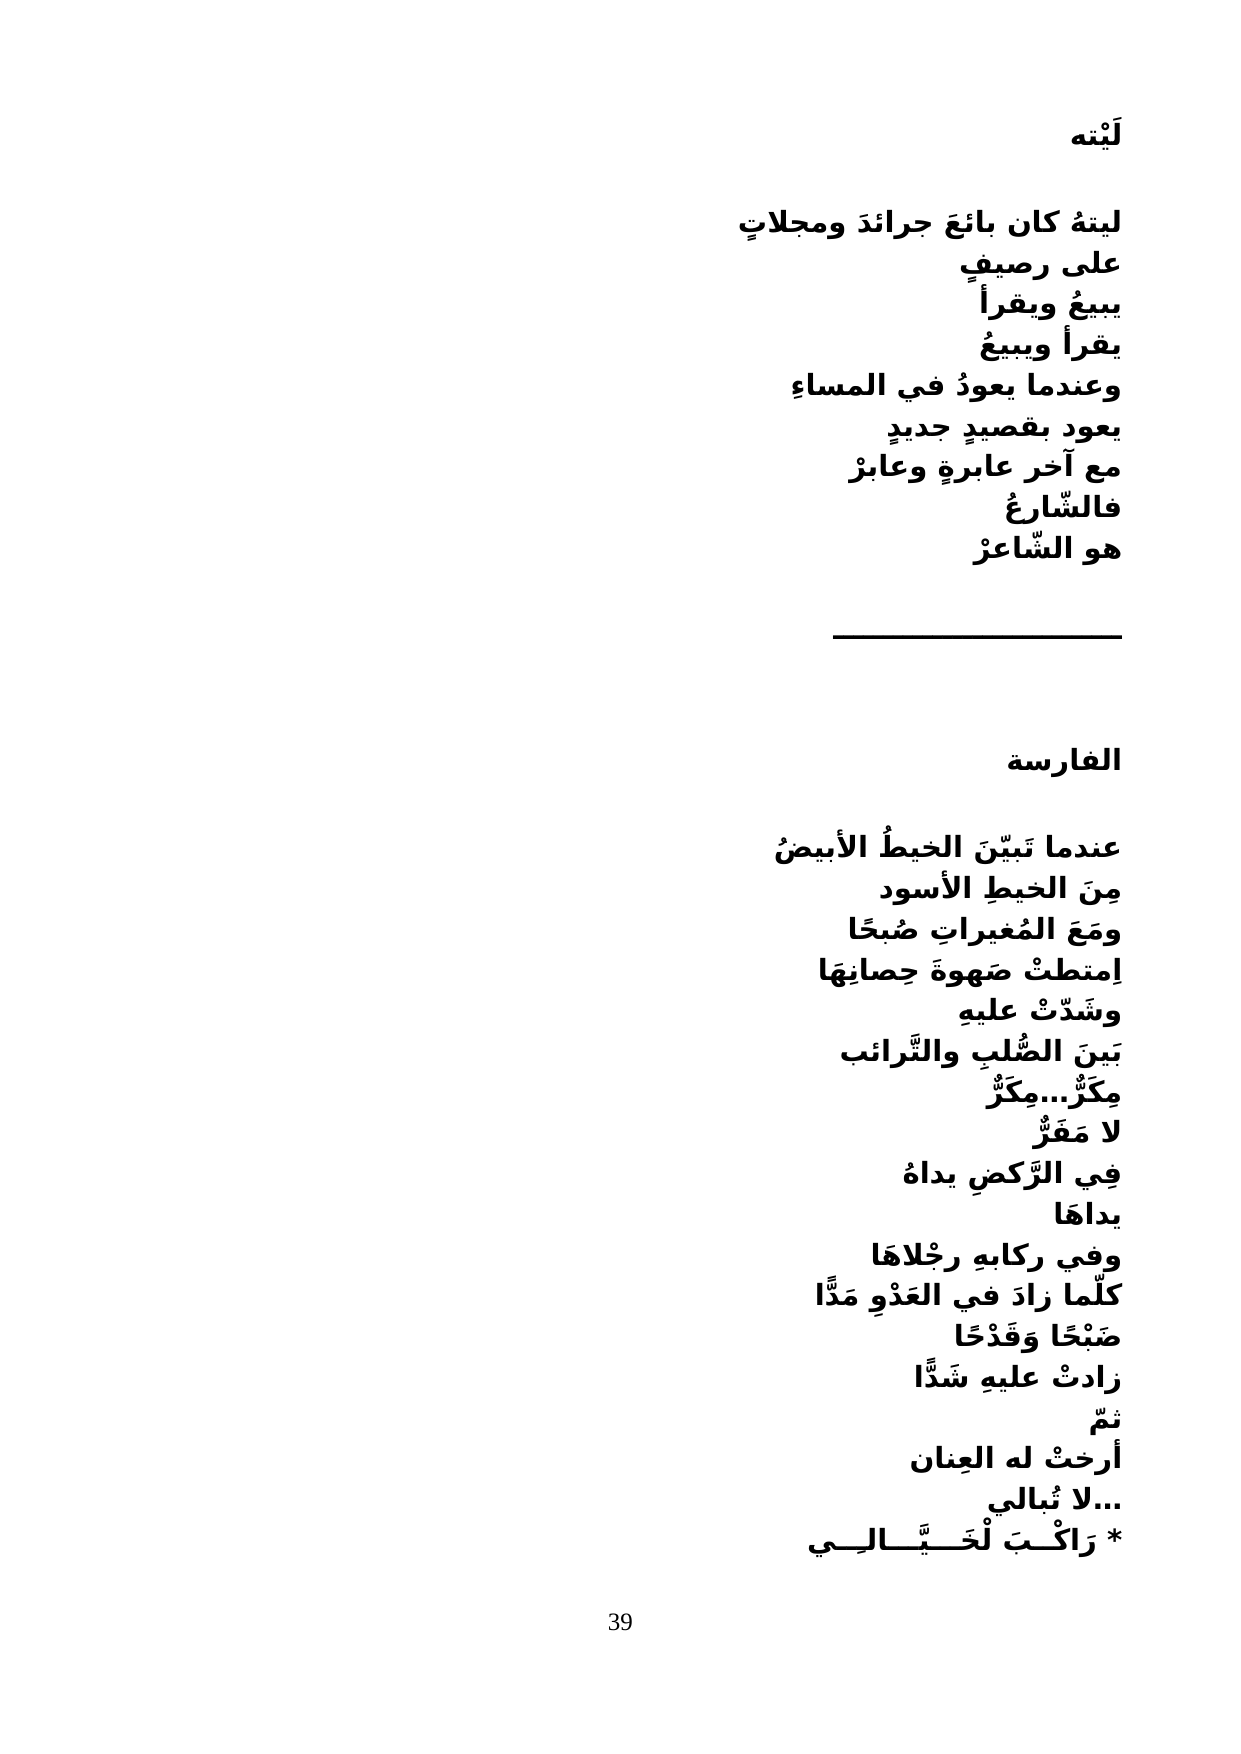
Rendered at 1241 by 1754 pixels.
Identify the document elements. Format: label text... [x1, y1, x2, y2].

text ليتهُ كان بائعَ جرائدَ ومجلاتٍ [118, 205, 1122, 239]
text يداهَا [118, 1197, 1122, 1231]
text يبيعُ ويقرأ [118, 287, 1122, 321]
text مع آخر عابرةٍ وعابرْ [118, 450, 1122, 484]
text بَينَ الصُّلبِ والتَّرائب [118, 1034, 1122, 1068]
text عندما تَبيّنَ الخيطُ الأبيضُ [118, 831, 1122, 865]
text …لا تُبالي [118, 1482, 1122, 1516]
text كلّما زادَ في العَدْوِ مَدًّا [118, 1279, 1122, 1313]
text على رصيفٍ [118, 246, 1122, 280]
text زادتْ عليهِ شَدًّا [118, 1360, 1122, 1394]
text يعود بقصيدٍ جديدٍ [118, 409, 1122, 443]
text وفي ركابهِ رجْلاهَا [118, 1238, 1122, 1272]
text وشَدّتْ عليهِ [118, 994, 1122, 1028]
text اِمتطتْ صَهوةَ حِصانِهَا [118, 953, 1122, 987]
text هو الشّاعرْ [118, 531, 1122, 565]
text لا مَفَرٌّ [118, 1116, 1122, 1150]
text * رَاكْــبَ لْخَـــيَّـــالـِــي [118, 1523, 1122, 1557]
subtitle الفارسة [118, 743, 1122, 777]
text مِنَ الخيطِ الأسود [118, 871, 1122, 905]
text فِي الرَّكضِ يداهُ [118, 1157, 1122, 1191]
text ثمّ [118, 1401, 1122, 1435]
text ـــــــــــــــــــــــــــــ [118, 613, 1122, 647]
text وعندما يعودُ في المساءِ [118, 368, 1122, 402]
text أرختْ له العِنان [118, 1442, 1122, 1476]
text يقرأ ويبيعُ [118, 327, 1122, 361]
subtitle لَيْته [118, 118, 1122, 152]
text فالشّارعُ [118, 490, 1122, 524]
text ومَعَ المُغيراتِ صُبحًا [118, 912, 1122, 946]
text مِكَرٌّ…مِكَرٌّ [118, 1075, 1122, 1109]
text ضَبْحًا وَقَدْحًا [118, 1319, 1122, 1353]
